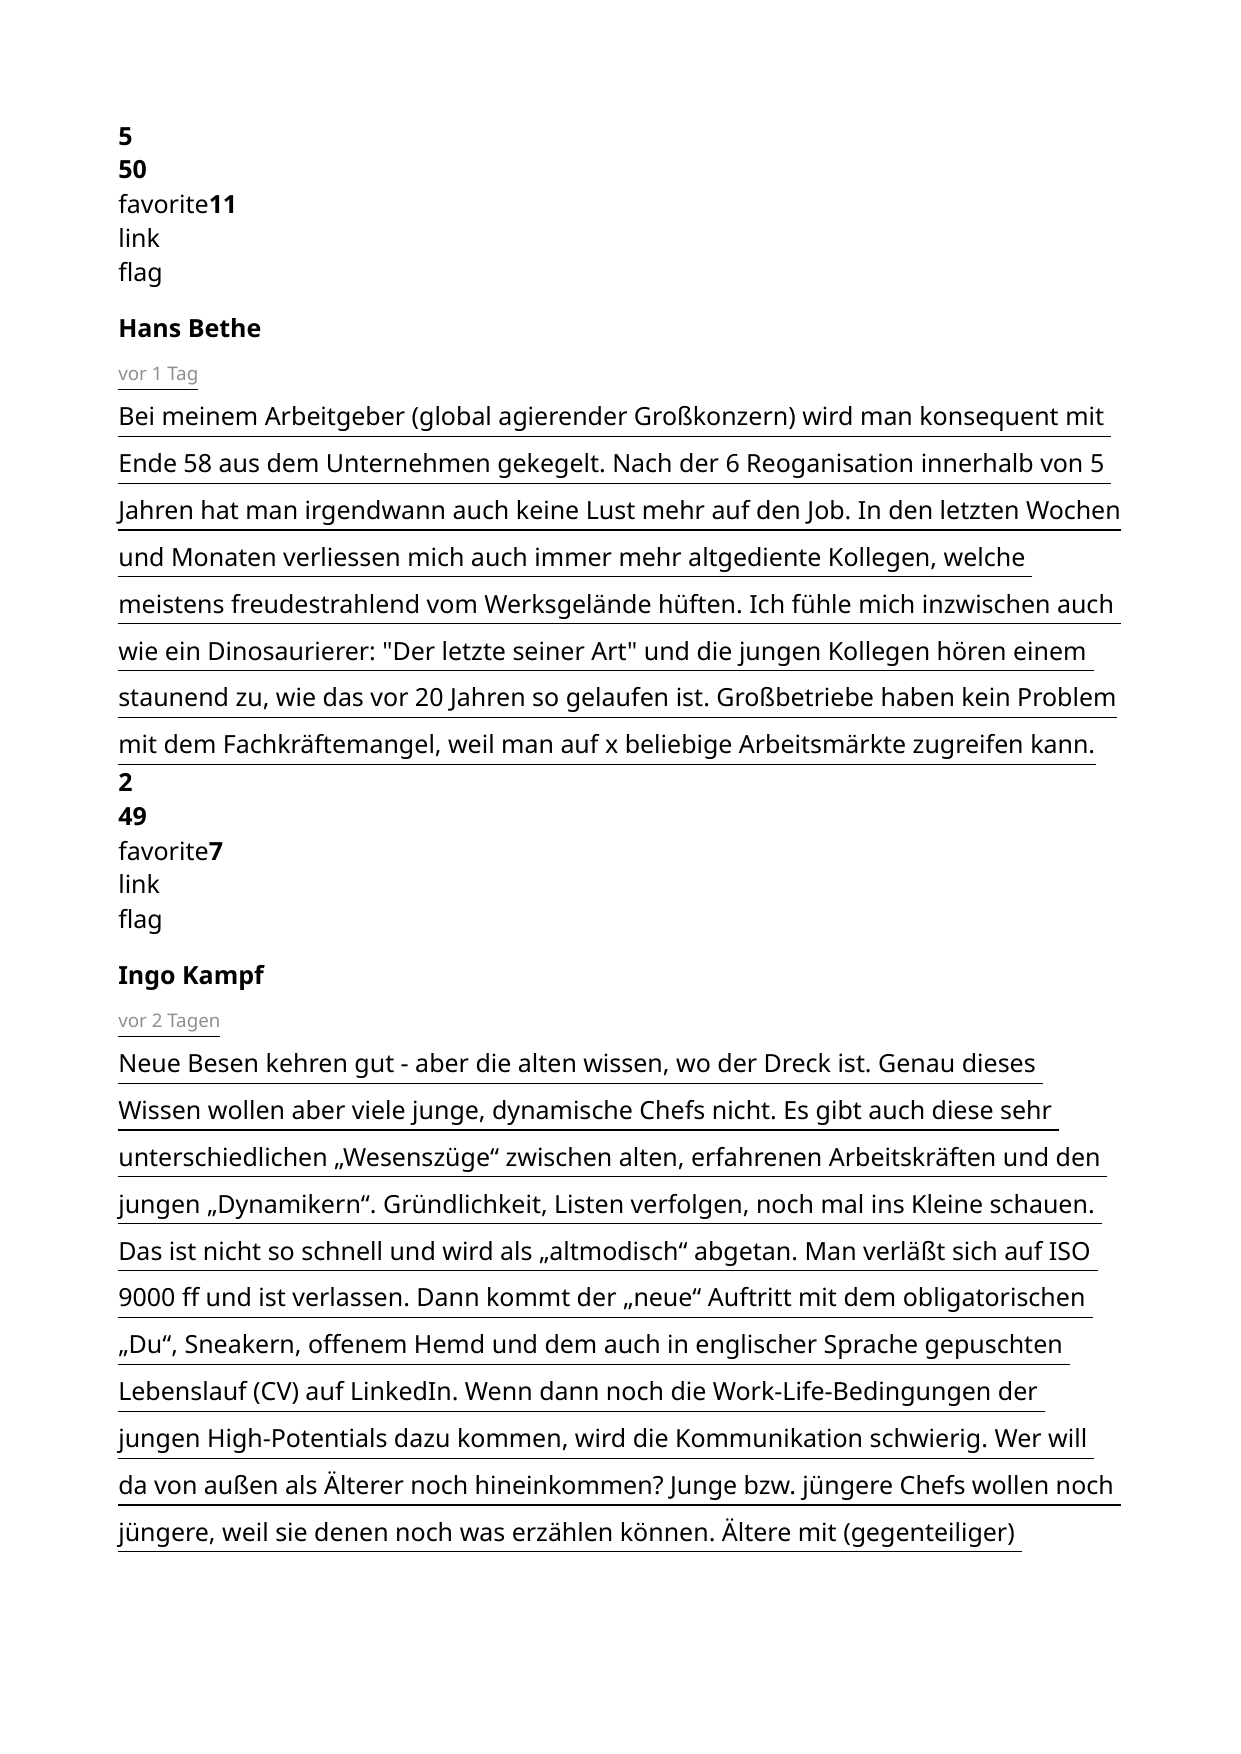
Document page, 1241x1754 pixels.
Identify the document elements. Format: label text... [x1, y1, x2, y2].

text favorite7 [118, 833, 1122, 867]
text 49 [118, 799, 1122, 833]
text flag [118, 254, 1122, 288]
text vor 1 Tag [118, 360, 1122, 390]
text favorite11 [118, 186, 1122, 220]
text 50 [118, 152, 1122, 186]
text link [118, 220, 1122, 254]
text flag [118, 901, 1122, 935]
text link [118, 867, 1122, 901]
text und Monaten verliessen mich auch immer mehr altgediente Kollegen, welche meistens freudestrahlend vom Werksgelände hüften. Ich fühle mich inzwischen auch wie ein Dinosaurierer: "Der letzte seiner Art" und die jungen Kollegen hören einem staunend zu, wie das vor 20 Jahren so gelaufen ist. Großbetriebe haben kein Problem mit dem Fachkräftemangel, weil man auf x beliebige Arbeitsmärkte zugreifen kann. [118, 531, 1122, 765]
text Ingo Kampf [118, 951, 1114, 992]
text Bei meinem Arbeitgeber (global agierender Großkonzern) wird man konsequent mit Ende 58 aus dem Unternehmen gekegelt. Nach der 6 Reoganisation innerhalb von 5 Jahren hat man irgendwann auch keine Lust mehr auf den Job. In den letzten Wochen [118, 390, 1122, 530]
text 2 [118, 765, 1122, 799]
text vor 2 Tagen [118, 1007, 1122, 1037]
text Hans Bethe [118, 304, 1114, 345]
text 5 [118, 118, 1122, 152]
text Neue Besen kehren gut - aber die alten wissen, wo der Dreck ist. Genau dieses Wissen wollen aber viele junge, dynamische Chefs nicht. Es gibt auch diese sehr unterschiedlichen „Wesenszüge“ zwischen alten, erfahrenen Arbeitskräften und den jungen „Dynamikern“. Gründlichkeit, Listen verfolgen, noch mal ins Kleine schauen. Das ist nicht so schnell und wird als „altmodisch“ abgetan. Man verläßt sich auf ISO 9000 ff und ist verlassen. Dann kommt der „neue“ Auftritt mit dem obligatorischen „Du“, Sneakern, offenem Hemd und dem auch in englischer Sprache gepuschten Lebenslauf (CV) auf LinkedIn. Wenn dann noch die Work-Life-Bedingungen der jungen High-Potentials dazu kommen, wird die Kommunikation schwierig. Wer will da von außen als Älterer noch hineinkommen? Junge bzw. jüngere Chefs wollen noch jüngere, weil sie denen noch was erzählen können. Ältere mit (gegenteiliger) [118, 1037, 1122, 1552]
